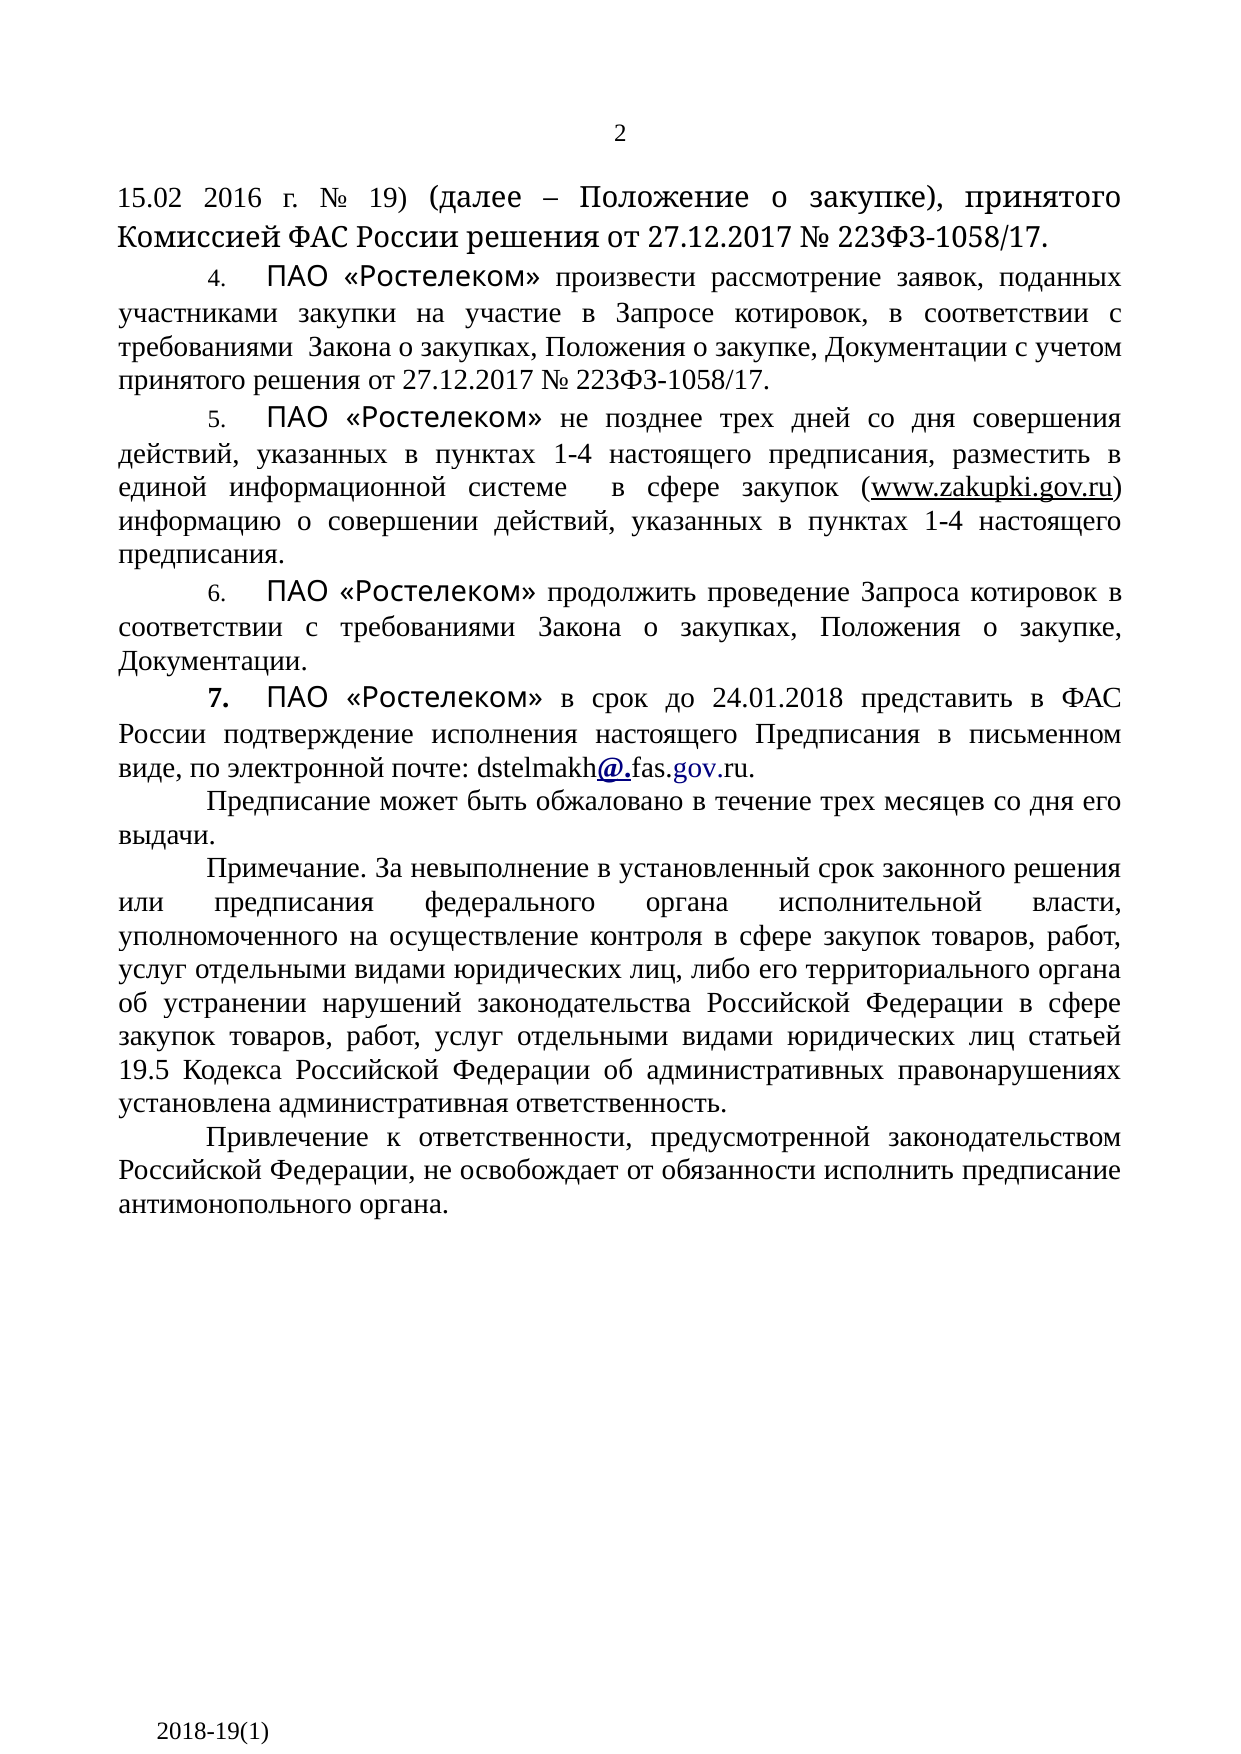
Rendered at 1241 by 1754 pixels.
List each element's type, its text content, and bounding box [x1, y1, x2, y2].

text Примечание. За невыполнение в установленный срок законного решения или предписания федерального органа исполнительной власти, уполномоченного на осуществление контроля в сфере закупок товаров, работ, услуг отдельными видами юридических лиц, либо его территориального органа об устранении нарушений законодательства Российской Федерации в сфере закупок товаров, работ, услуг отдельными видами юридических лиц статьей 19.5 Кодекса Российской Федерации об административных правонарушениях установлена административная ответственность. [118, 851, 1122, 1119]
list 15.02 2016 г. № 19) (далее – Положение о закупке), принятого Комиссией ФАС России решения от 27.12.2017 № 223ФЗ-1058/17. [117, 176, 1122, 256]
list ПАО «Ростелеком» в срок до 24.01.2018 представить в ФАС России подтверждение исполнения настоящего Предписания в письменном виде, по электронной почте: dstelmakh@.fas.gov.ru. [118, 677, 1122, 783]
list ПАО «Ростелеком» произвести рассмотрение заявок, поданных участниками закупки на участие в Запросе котировок, в соответствии с требованиями Закона о закупках, Положения о закупке, Документации с учетом принятого решения от 27.12.2017 № 223ФЗ-1058/17. [118, 256, 1122, 396]
text Предписание может быть обжаловано в течение трех месяцев со дня его выдачи. [118, 783, 1122, 851]
list ПАО «Ростелеком» не позднее трех дней со дня совершения действий, указанных в пунктах 1-4 настоящего предписания, разместить в единой информационной системе в сфере закупок (www.zakupki.gov.ru) информацию о совершении действий, указанных в пунктах 1-4 настоящего предписания. [118, 396, 1122, 570]
list ПАО «Ростелеком» продолжить проведение Запроса котировок в соответствии с требованиями Закона о закупках, Положения о закупке, Документации. [118, 570, 1122, 677]
text Привлечение к ответственности, предусмотренной законодательством Российской Федерации, не освобождает от обязанности исполнить предписание антимонопольного органа. [118, 1119, 1122, 1219]
